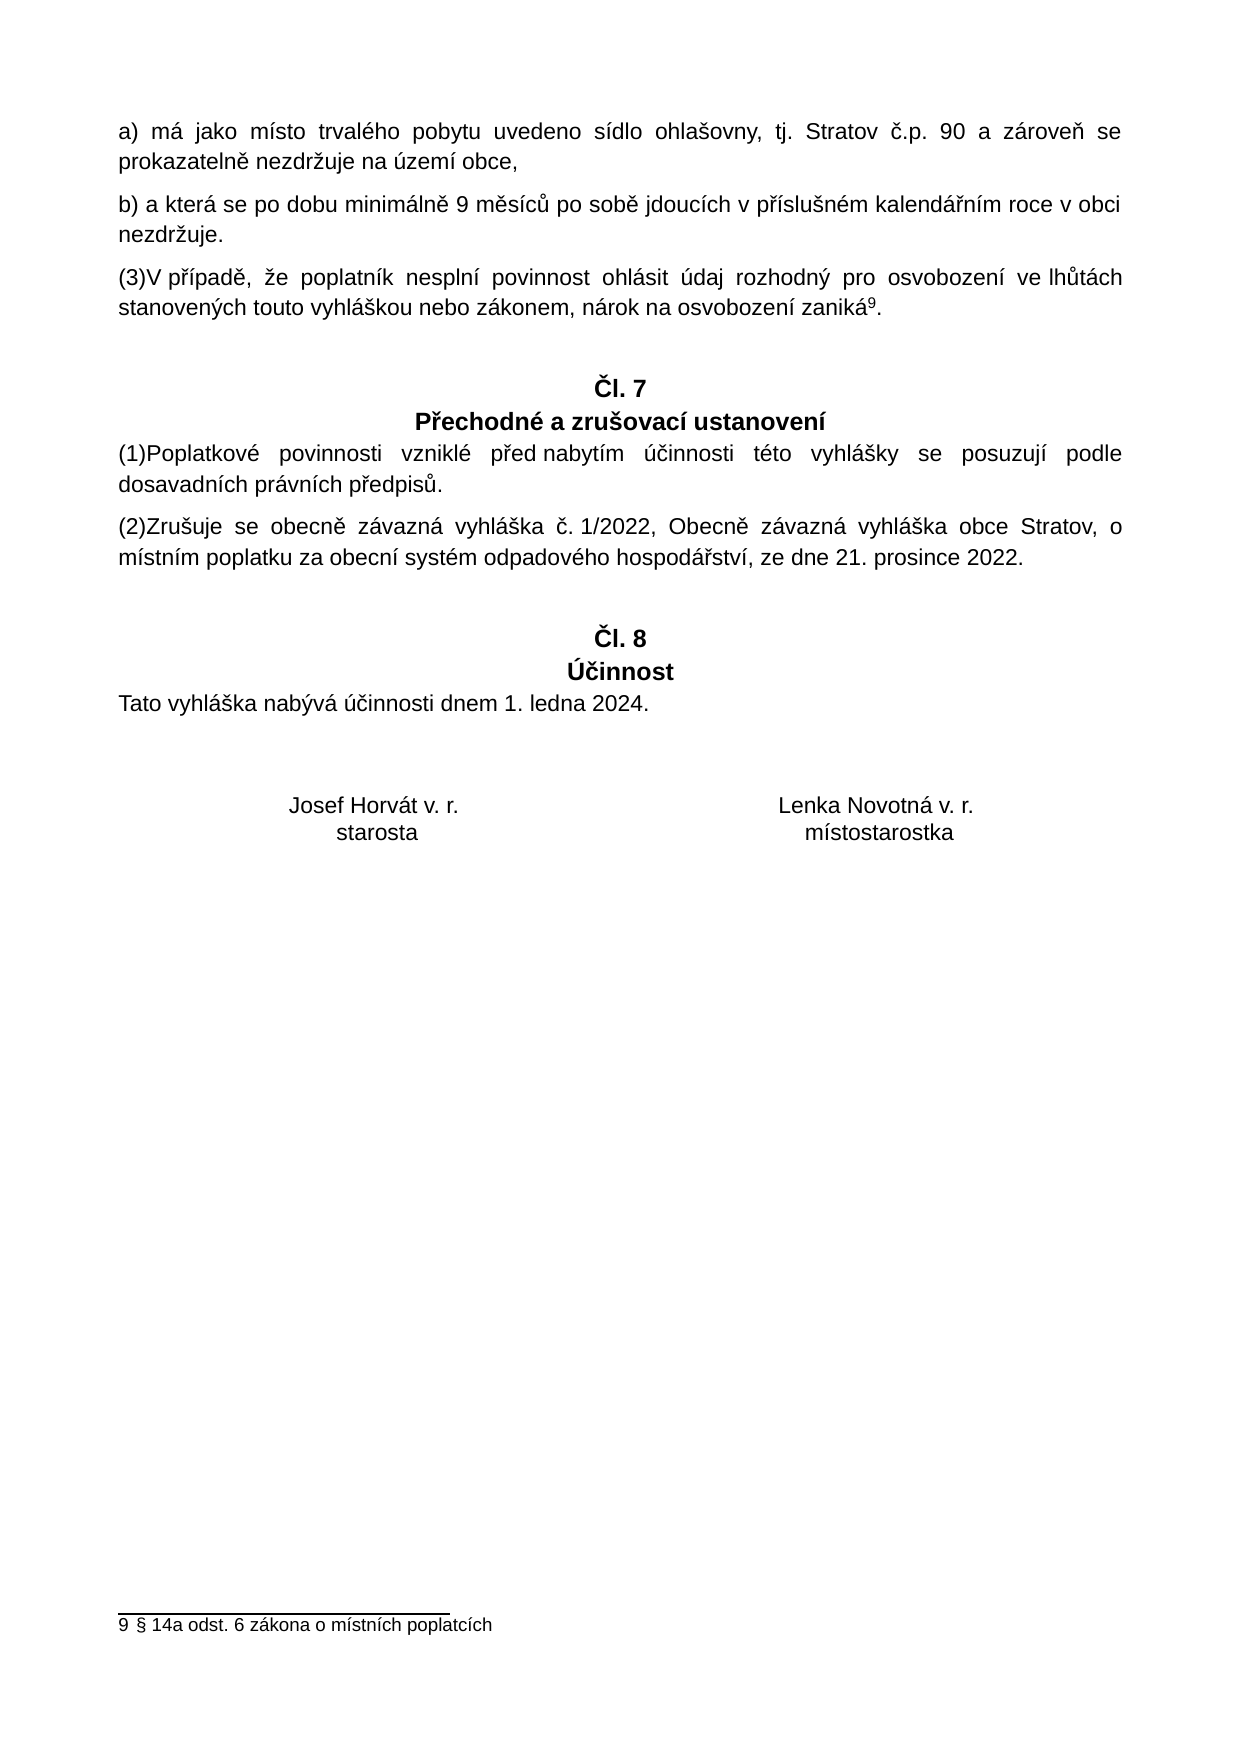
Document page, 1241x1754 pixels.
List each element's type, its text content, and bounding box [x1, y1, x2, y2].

list V případě, že poplatník nesplní povinnost ohlásit údaj rozhodný pro osvobození ve lhůtách stanovených touto vyhláškou nebo zákonem, nárok na osvobození zaniká. [118, 264, 1122, 321]
table_cell [123, 851, 625, 969]
list § 14a odst. 6 zákona o místních poplatcích [118, 1614, 1122, 1635]
table_header Josef Horvát v. r. starosta [123, 733, 625, 851]
list Zrušuje se obecně závazná vyhláška č. 1/2022, Obecně závazná vyhláška obce Stratov, o místním poplatku za obecní systém odpadového hospodářství, ze dne 21. prosince 2022. [118, 513, 1122, 570]
list má jako místo trvalého pobytu uvedeno sídlo ohlašovny, tj. Stratov č.p. 90 a zároveň se prokazatelně nezdržuje na území obce, [118, 118, 1122, 175]
table_cell [625, 851, 1127, 969]
subtitle Čl. 8 Účinnost [118, 624, 1122, 686]
text Tato vyhláška nabývá účinnosti dnem 1. ledna 2024. [118, 690, 1122, 716]
subtitle Čl. 7 Přechodné a zrušovací ustanovení [118, 374, 1122, 436]
list a která se po dobu minimálně 9 měsíců po sobě jdoucích v příslušném kalendářním roce v obci nezdržuje. [118, 191, 1122, 248]
list Poplatkové povinnosti vzniklé před nabytím účinnosti této vyhlášky se posuzují podle dosavadních právních předpisů. [118, 440, 1122, 497]
table_header Lenka Novotná v. r. místostarostka [625, 733, 1127, 851]
